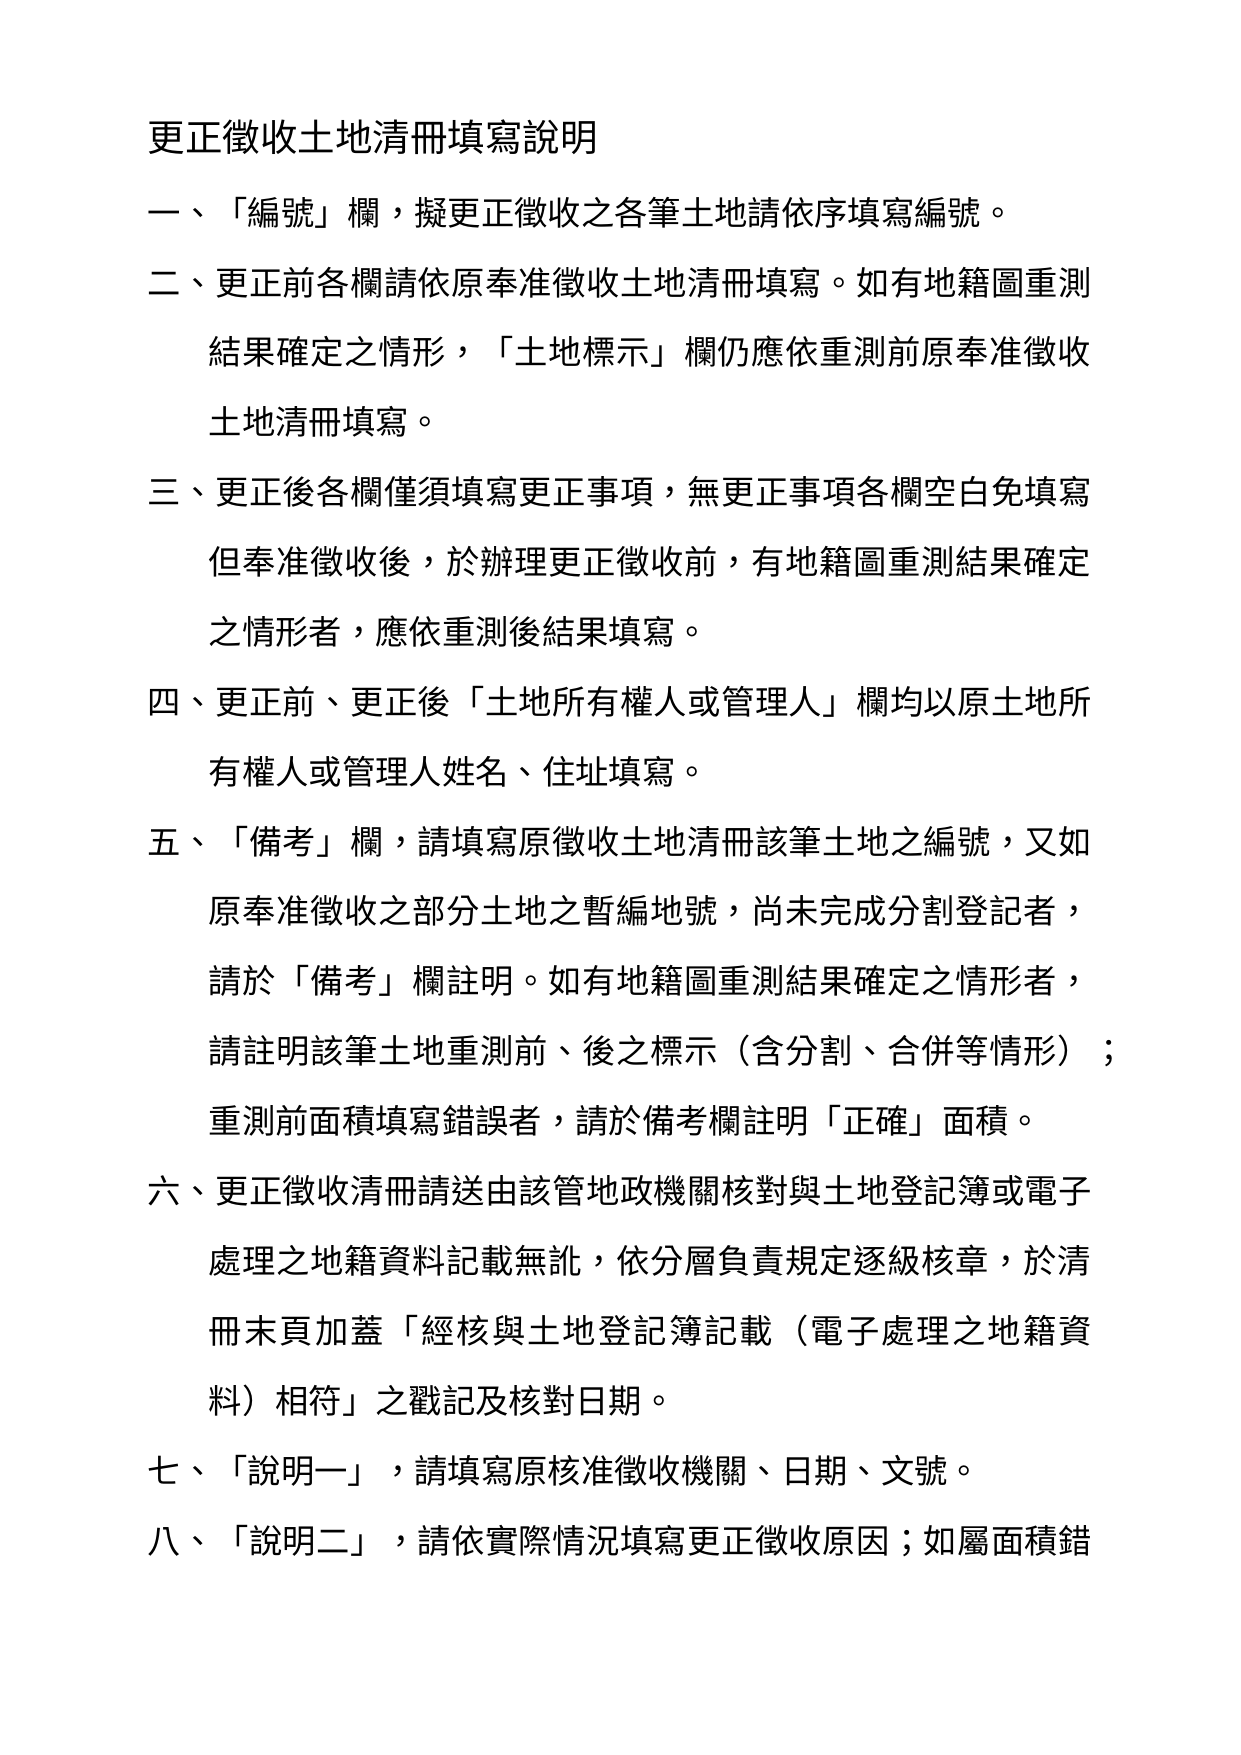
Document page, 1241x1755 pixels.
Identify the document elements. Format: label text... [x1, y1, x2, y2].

text 一、「編號」欄，擬更正徵收之各筆土地請依序填寫編號。 [148, 186, 1093, 234]
text 更正徵收土地清冊填寫說明 [148, 108, 1093, 162]
text 五、「備考」欄，請填寫原徵收土地清冊該筆土地之編號，又如原奉准徵收之部分土地之暫編地號，尚未完成分割登記者，請於「備考」欄註明。如有地籍圖重測結果確定之情形者，請註明該筆土地重測前、後之標示（含分割、合併等情形）；重測前面積填寫錯誤者，請於備考欄註明「正確」面積。 [148, 815, 1093, 1143]
text 八、「說明二」，請依實際情況填寫更正徵收原因；如屬面積錯 [148, 1514, 1093, 1563]
text 七、「說明一」，請填寫原核准徵收機關、日期、文號。 [148, 1444, 1093, 1493]
text 二、更正前各欄請依原奉准徵收土地清冊填寫。如有地籍圖重測結果確定之情形，「土地標示」欄仍應依重測前原奉准徵收土地清冊填寫。 [148, 256, 1093, 444]
text 六、更正徵收清冊請送由該管地政機關核對與土地登記簿或電子處理之地籍資料記載無訛，依分層負責規定逐級核章，於清冊末頁加蓋「經核與土地登記簿記載（電子處理之地籍資料）相符」之戳記及核對日期。 [148, 1165, 1093, 1423]
text 四、更正前、更正後「土地所有權人或管理人」欄均以原土地所有權人或管理人姓名、住址填寫。 [148, 676, 1093, 794]
text 三、更正後各欄僅須填寫更正事項，無更正事項各欄空白免填寫。但奉准徵收後，於辦理更正徵收前，有地籍圖重測結果確定之情形者，應依重測後結果填寫。 [148, 466, 1093, 654]
